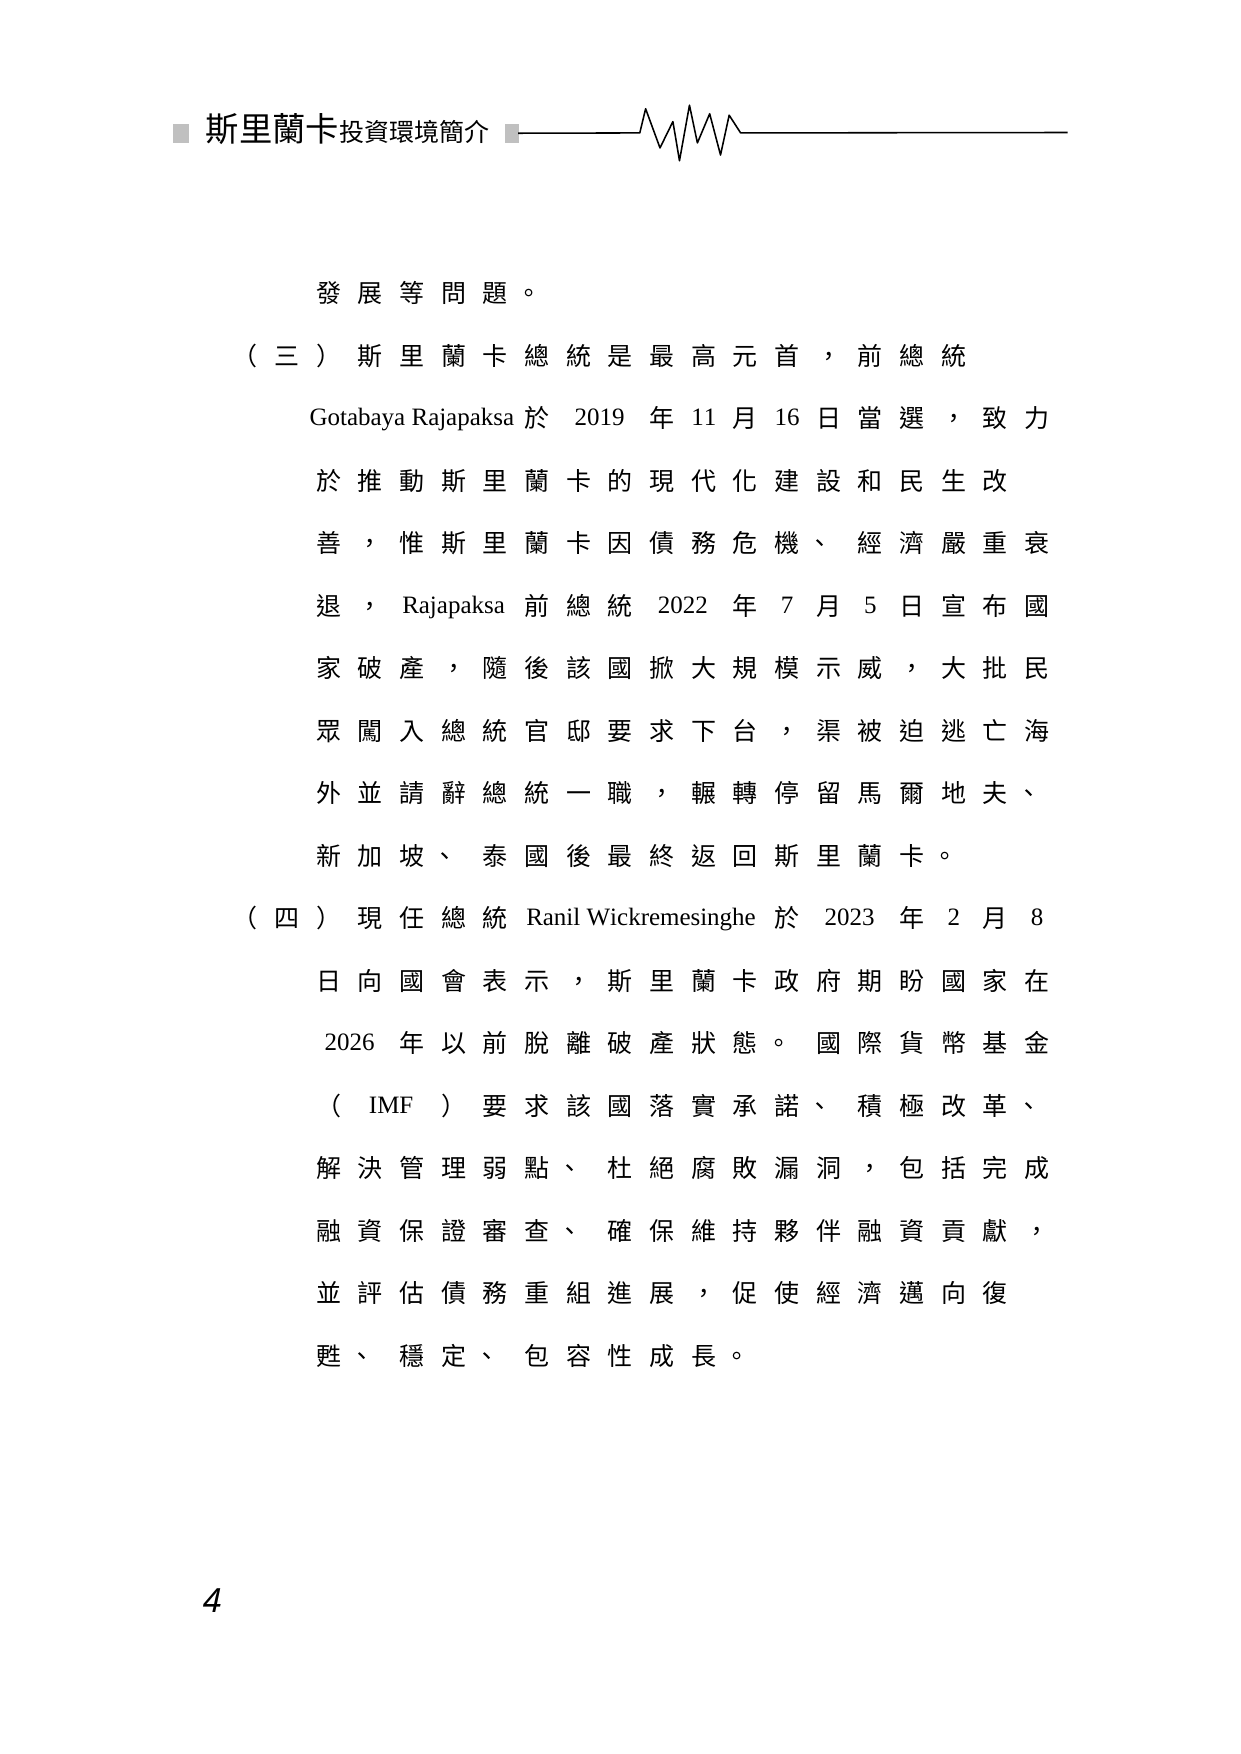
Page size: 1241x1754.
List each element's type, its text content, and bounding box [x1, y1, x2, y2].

text （四）現任總統Ranil Wickremesinghe於2023年2月8日向國會表示，斯里蘭卡政府期盼國家在2026年以前脫離破產狀態。國際貨幣基金（IMF）要求該國落實承諾、積極改革、解決管理弱點、杜絕腐敗漏洞，包括完成融資保證審查、確保維持夥伴融資貢獻，並評估債務重組進展，促使經濟邁向復甦、穩定、包容性成長。 [207, 875, 1058, 1375]
text （三）斯里蘭卡總統是最高元首，前總統Gotabaya Rajapaksa於2019年11月16日當選，致力於推動斯里蘭卡的現代化建設和民生改善，惟斯里蘭卡因債務危機、經濟嚴重衰退，Rajapaksa前總統2022年7月5日宣布國家破產，隨後該國掀大規模示威，大批民眾闖入總統官邸要求下台，渠被迫逃亡海外並請辭總統一職，輾轉停留馬爾地夫、新加坡、泰國後最終返回斯里蘭卡。 [207, 313, 1058, 875]
text 發展等問題。 [207, 250, 1058, 313]
